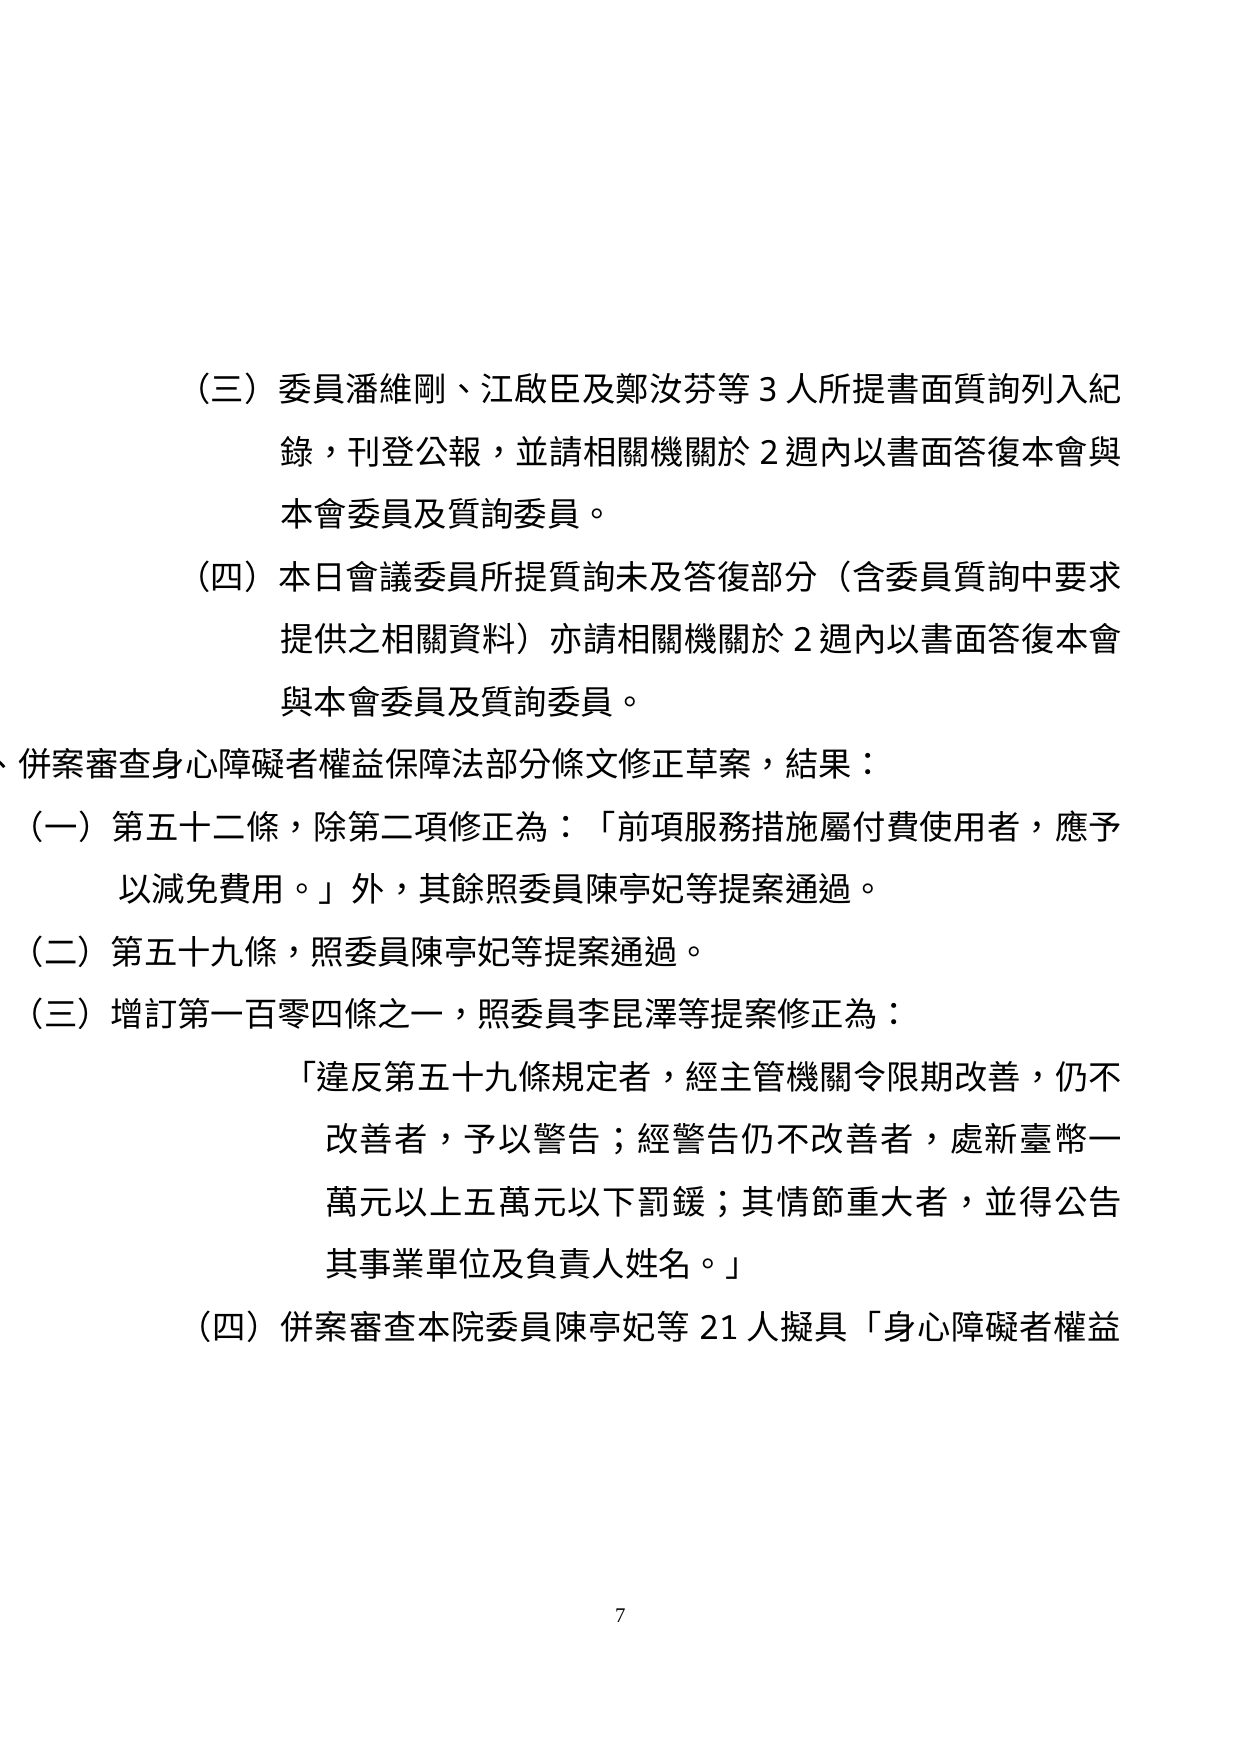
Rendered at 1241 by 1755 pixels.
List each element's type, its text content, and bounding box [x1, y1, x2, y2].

text （三）委員潘維剛、江啟臣及鄭汝芬等3人所提書面質詢列入紀錄，刊登公報，並請相關機關於2週內以書面答復本會與本會委員及質詢委員。 [177, 346, 1122, 533]
text （二）第五十九條，照委員陳亭妃等提案通過。 [11, 908, 1122, 971]
text （一）第五十二條，除第二項修正為：「前項服務措施屬付費使用者，應予以減免費用。」外，其餘照委員陳亭妃等提案通過。 [11, 783, 1122, 908]
text （四）併案審查本院委員陳亭妃等21人擬具「身心障礙者權益 [178, 1283, 1122, 1346]
text 「違反第五十九條規定者，經主管機關令限期改善，仍不改善者，予以警告；經警告仍不改善者，處新臺幣一萬元以上五萬元以下罰鍰；其情節重大者，並得公告其事業單位及負責人姓名。」 [283, 1033, 1122, 1283]
text 二、併案審查身心障礙者權益保障法部分條文修正草案，結果： [0, 721, 1122, 783]
text （四）本日會議委員所提質詢未及答復部分（含委員質詢中要求提供之相關資料）亦請相關機關於2週內以書面答復本會與本會委員及質詢委員。 [177, 533, 1122, 721]
text （三）增訂第一百零四條之一，照委員李昆澤等提案修正為： [11, 971, 1122, 1033]
